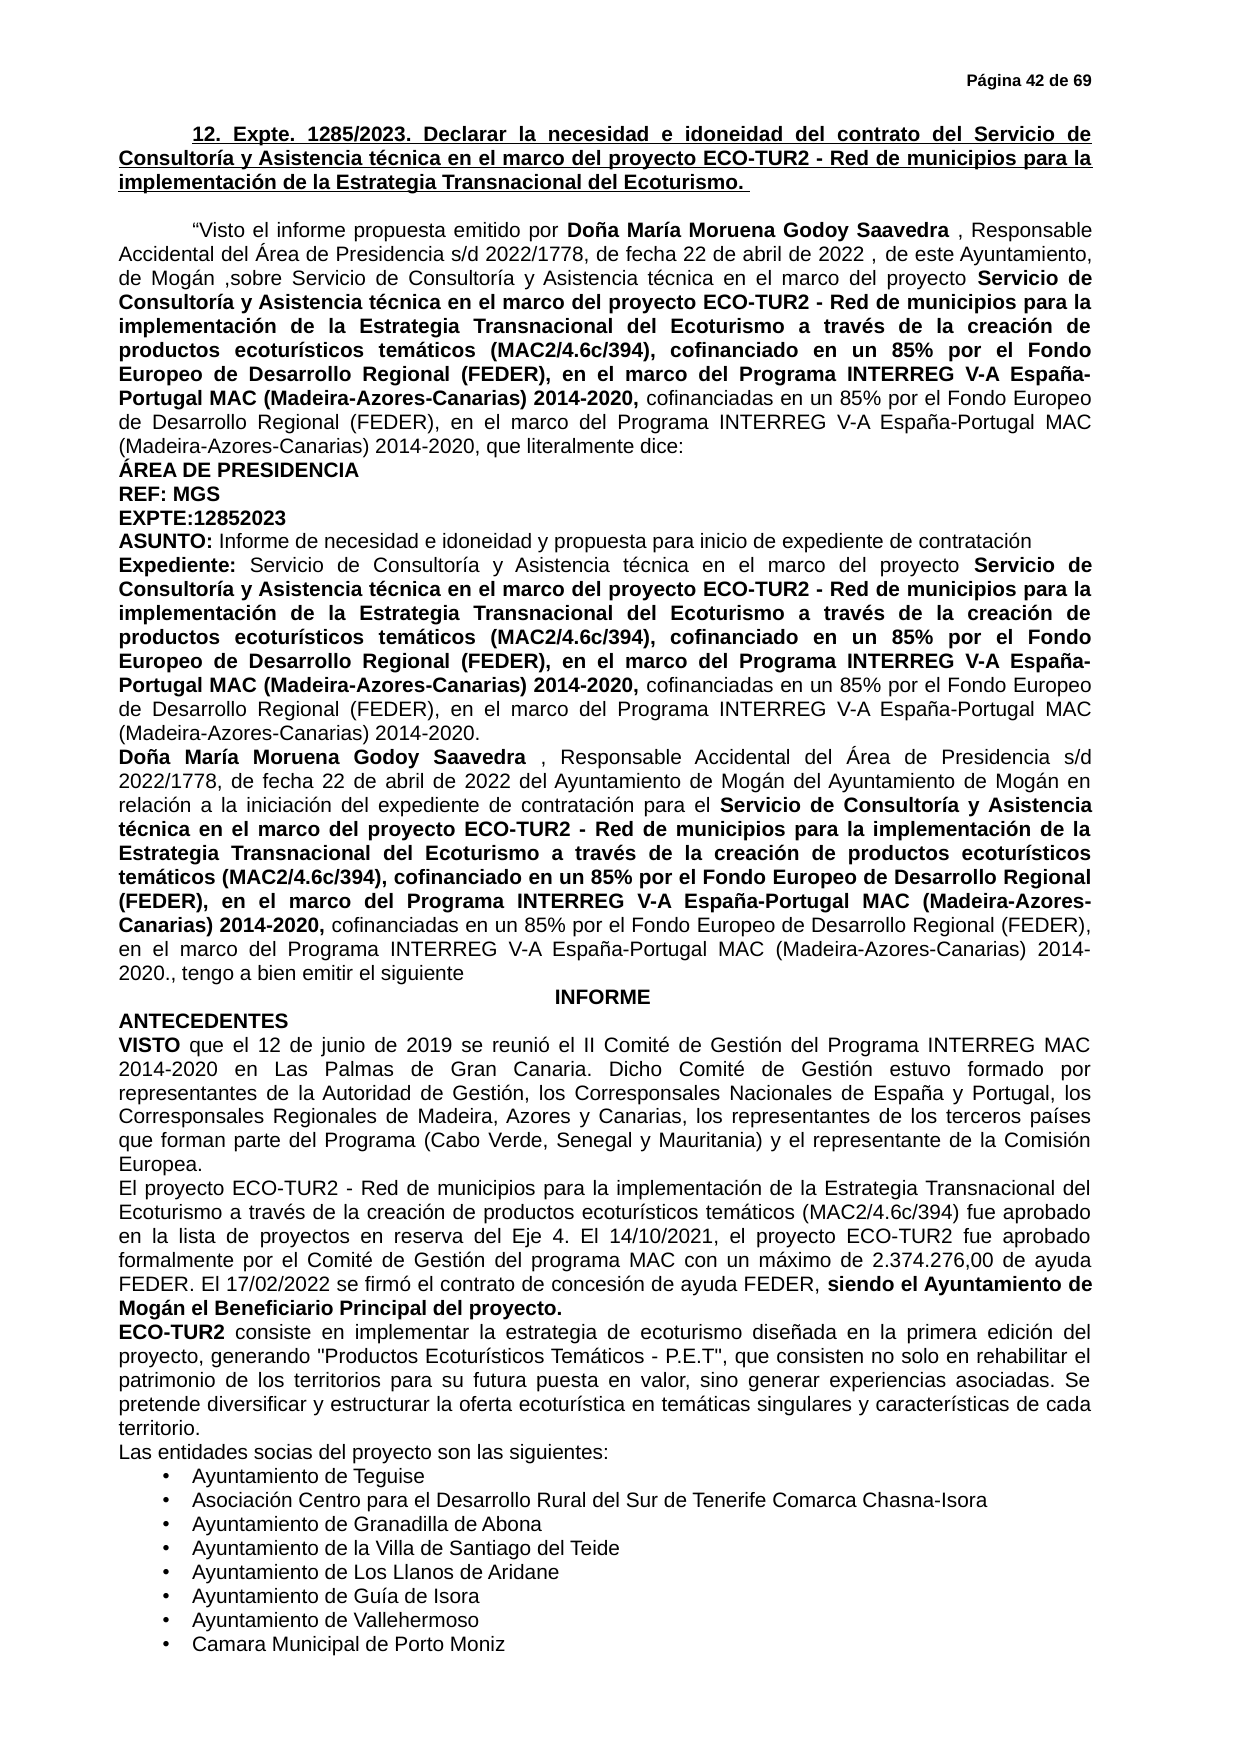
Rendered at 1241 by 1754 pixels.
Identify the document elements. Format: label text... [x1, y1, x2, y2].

list Ayuntamiento de Granadilla de Abona [162, 1512, 1092, 1536]
text ÁREA DE PRESIDENCIA [118, 457, 1092, 481]
text ECO-TUR2 consiste en implementar la estrategia de ecoturismo diseñada en la primera edición del proyecto, generando "Productos Ecoturísticos Temáticos - P.E.T", que consisten no solo en rehabilitar el patrimonio de los territorios para su futura puesta en valor, sino generar experiencias asociadas. Se pretende diversificar y estructurar la oferta ecoturística en temáticas singulares y características de cada territorio. [118, 1320, 1092, 1440]
text Doña María Moruena Godoy Saavedra , Responsable Accidental del Área de Presidencia s/d 2022/1778, de fecha 22 de abril de 2022 del Ayuntamiento de Mogán del Ayuntamiento de Mogán en relación a la iniciación del expediente de contratación para el Servicio de Consultoría y Asistencia técnica en el marco del proyecto ECO-TUR2 - Red de municipios para la implementación de la Estrategia Transnacional del Ecoturismo a través de la creación de productos ecoturísticos temáticos (MAC2/4.6c/394), cofinanciado en un 85% por el Fondo Europeo de Desarrollo Regional (FEDER), en el marco del Programa INTERREG V-A España-Portugal MAC (Madeira-Azores-Canarias) 2014-2020, cofinanciadas en un 85% por el Fondo Europeo de Desarrollo Regional (FEDER), en el marco del Programa INTERREG V-A España-Portugal MAC (Madeira-Azores-Canarias) 2014-2020., tengo a bien emitir el siguiente [118, 745, 1092, 984]
text INFORME [118, 984, 1092, 1008]
list Camara Municipal de Porto Moniz [162, 1632, 1092, 1656]
list Asociación Centro para el Desarrollo Rural del Sur de Tenerife Comarca Chasna-Isora [162, 1488, 1092, 1512]
list Ayuntamiento de Guía de Isora [162, 1584, 1092, 1608]
text El proyecto ECO-TUR2 - Red de municipios para la implementación de la Estrategia Transnacional del Ecoturismo a través de la creación de productos ecoturísticos temáticos (MAC2/4.6c/394) fue aprobado en la lista de proyectos en reserva del Eje 4. El 14/10/2021, el proyecto ECO-TUR2 fue aprobado formalmente por el Comité de Gestión del programa MAC con un máximo de 2.374.276,00 de ayuda FEDER. El 17/02/2022 se firmó el contrato de concesión de ayuda FEDER, siendo el Ayuntamiento de Mogán el Beneficiario Principal del proyecto. [118, 1176, 1092, 1320]
text ASUNTO: Informe de necesidad e idoneidad y propuesta para inicio de expediente de contratación [118, 529, 1092, 553]
text 12. Expte. 1285/2023. Declarar la necesidad e idoneidad del contrato del Servicio de Consultoría y Asistencia técnica en el marco del proyecto ECO-TUR2 - Red de municipios para la [118, 122, 1092, 167]
text EXPTE:12852023 [118, 505, 1092, 529]
text REF: MGS [118, 481, 1092, 505]
text VISTO que el 12 de junio de 2019 se reunió el II Comité de Gestión del Programa INTERREG MAC 2014-2020 en Las Palmas de Gran Canaria. Dicho Comité de Gestión estuvo formado por representantes de la Autoridad de Gestión, los Corresponsales Nacionales de España y Portugal, los Corresponsales Regionales de Madeira, Azores y Canarias, los representantes de los terceros países que forman parte del Programa (Cabo Verde, Senegal y Mauritania) y el representante de la Comisión Europea. [118, 1032, 1092, 1176]
text ANTECEDENTES [118, 1008, 1092, 1032]
list Ayuntamiento de la Villa de Santiago del Teide [162, 1536, 1092, 1560]
list Ayuntamiento de Teguise [162, 1464, 1092, 1488]
text Expediente: Servicio de Consultoría y Asistencia técnica en el marco del proyecto Servicio de Consultoría y Asistencia técnica en el marco del proyecto ECO-TUR2 - Red de municipios para la implementación de la Estrategia Transnacional del Ecoturismo a través de la creación de productos ecoturísticos temáticos (MAC2/4.6c/394), cofinanciado en un 85% por el Fondo Europeo de Desarrollo Regional (FEDER), en el marco del Programa INTERREG V-A España-Portugal MAC (Madeira-Azores-Canarias) 2014-2020, cofinanciadas en un 85% por el Fondo Europeo de Desarrollo Regional (FEDER), en el marco del Programa INTERREG V-A España-Portugal MAC (Madeira-Azores-Canarias) 2014-2020. [118, 553, 1092, 745]
text Las entidades socias del proyecto son las siguientes: [118, 1440, 1092, 1464]
text implementación de la Estrategia Transnacional del Ecoturismo. [118, 168, 1092, 194]
list Ayuntamiento de Vallehermoso [162, 1608, 1092, 1632]
list Ayuntamiento de Los Llanos de Aridane [162, 1560, 1092, 1584]
text “Visto el informe propuesta emitido por Doña María Moruena Godoy Saavedra , Responsable Accidental del Área de Presidencia s/d 2022/1778, de fecha 22 de abril de 2022 , de este Ayuntamiento, de Mogán ,sobre Servicio de Consultoría y Asistencia técnica en el marco del proyecto Servicio de Consultoría y Asistencia técnica en el marco del proyecto ECO-TUR2 - Red de municipios para la implementación de la Estrategia Transnacional del Ecoturismo a través de la creación de productos ecoturísticos temáticos (MAC2/4.6c/394), cofinanciado en un 85% por el Fondo Europeo de Desarrollo Regional (FEDER), en el marco del Programa INTERREG V-A España-Portugal MAC (Madeira-Azores-Canarias) 2014-2020, cofinanciadas en un 85% por el Fondo Europeo de Desarrollo Regional (FEDER), en el marco del Programa INTERREG V-A España-Portugal MAC (Madeira-Azores-Canarias) 2014-2020, que literalmente dice: [118, 218, 1092, 457]
